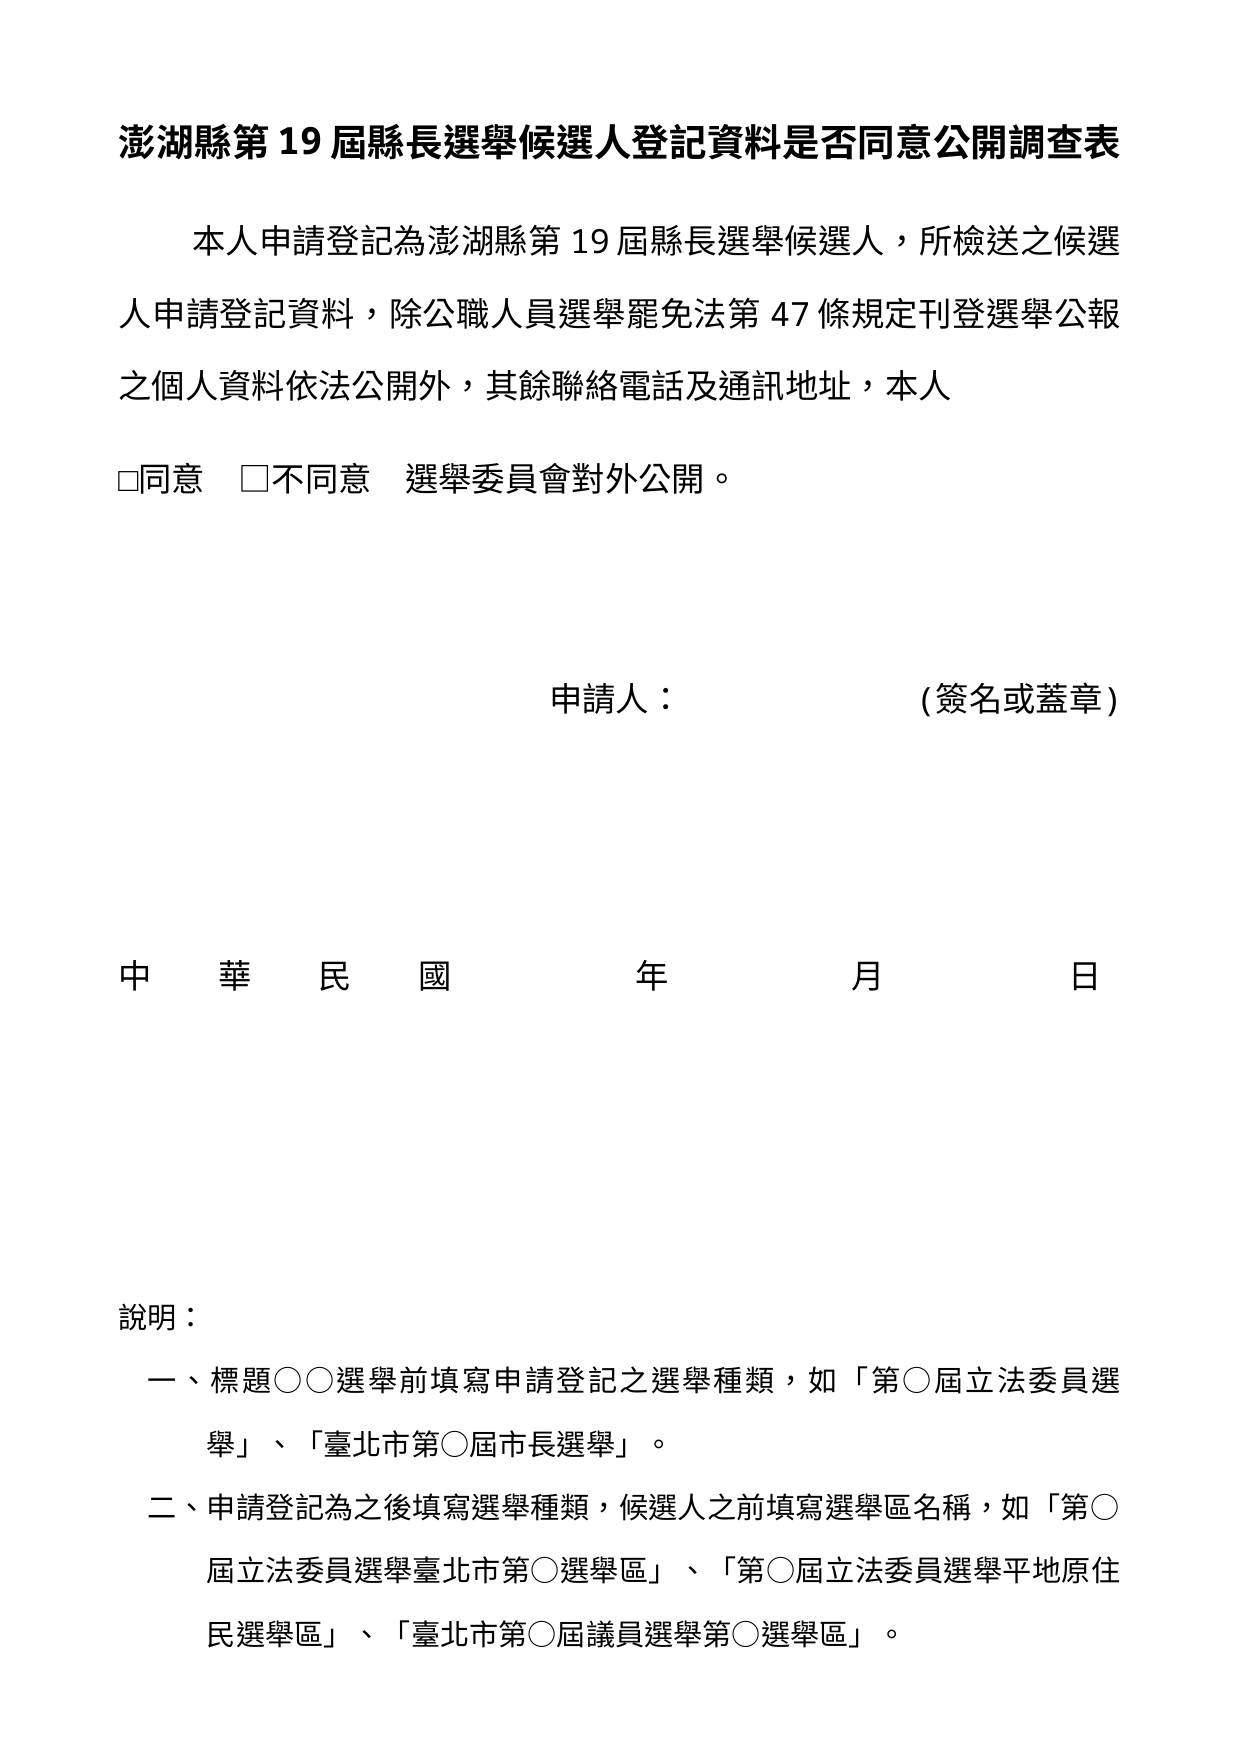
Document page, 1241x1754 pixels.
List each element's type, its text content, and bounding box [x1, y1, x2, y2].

text 中 華 民 國 年 月 日 [118, 949, 1122, 998]
text 申請人： (簽名或蓋章) [413, 672, 1122, 721]
text 本人申請登記為澎湖縣第19屆縣長選舉候選人，所檢送之候選人申請登記資料，除公職人員選舉罷免法第47條規定刊登選舉公報之個人資料依法公開外，其餘聯絡電話及通訊地址，本人 [118, 215, 1122, 408]
text 說明： [118, 1294, 1122, 1337]
text □同意 □不同意 選舉委員會對外公開。 [118, 453, 1122, 502]
text 一、標題○○選舉前填寫申請登記之選舉種類，如「第○屆立法委員選舉」、「臺北市第○屆市長選舉」。 [148, 1358, 1122, 1463]
text 澎湖縣第19屆縣長選舉候選人登記資料是否同意公開調查表 [118, 113, 1122, 167]
text 二、申請登記為之後填寫選舉種類，候選人之前填寫選舉區名稱，如「第○屆立法委員選舉臺北市第○選舉區」、「第○屆立法委員選舉平地原住民選舉區」、「臺北市第○屆議員選舉第○選舉區」。 [148, 1484, 1122, 1654]
